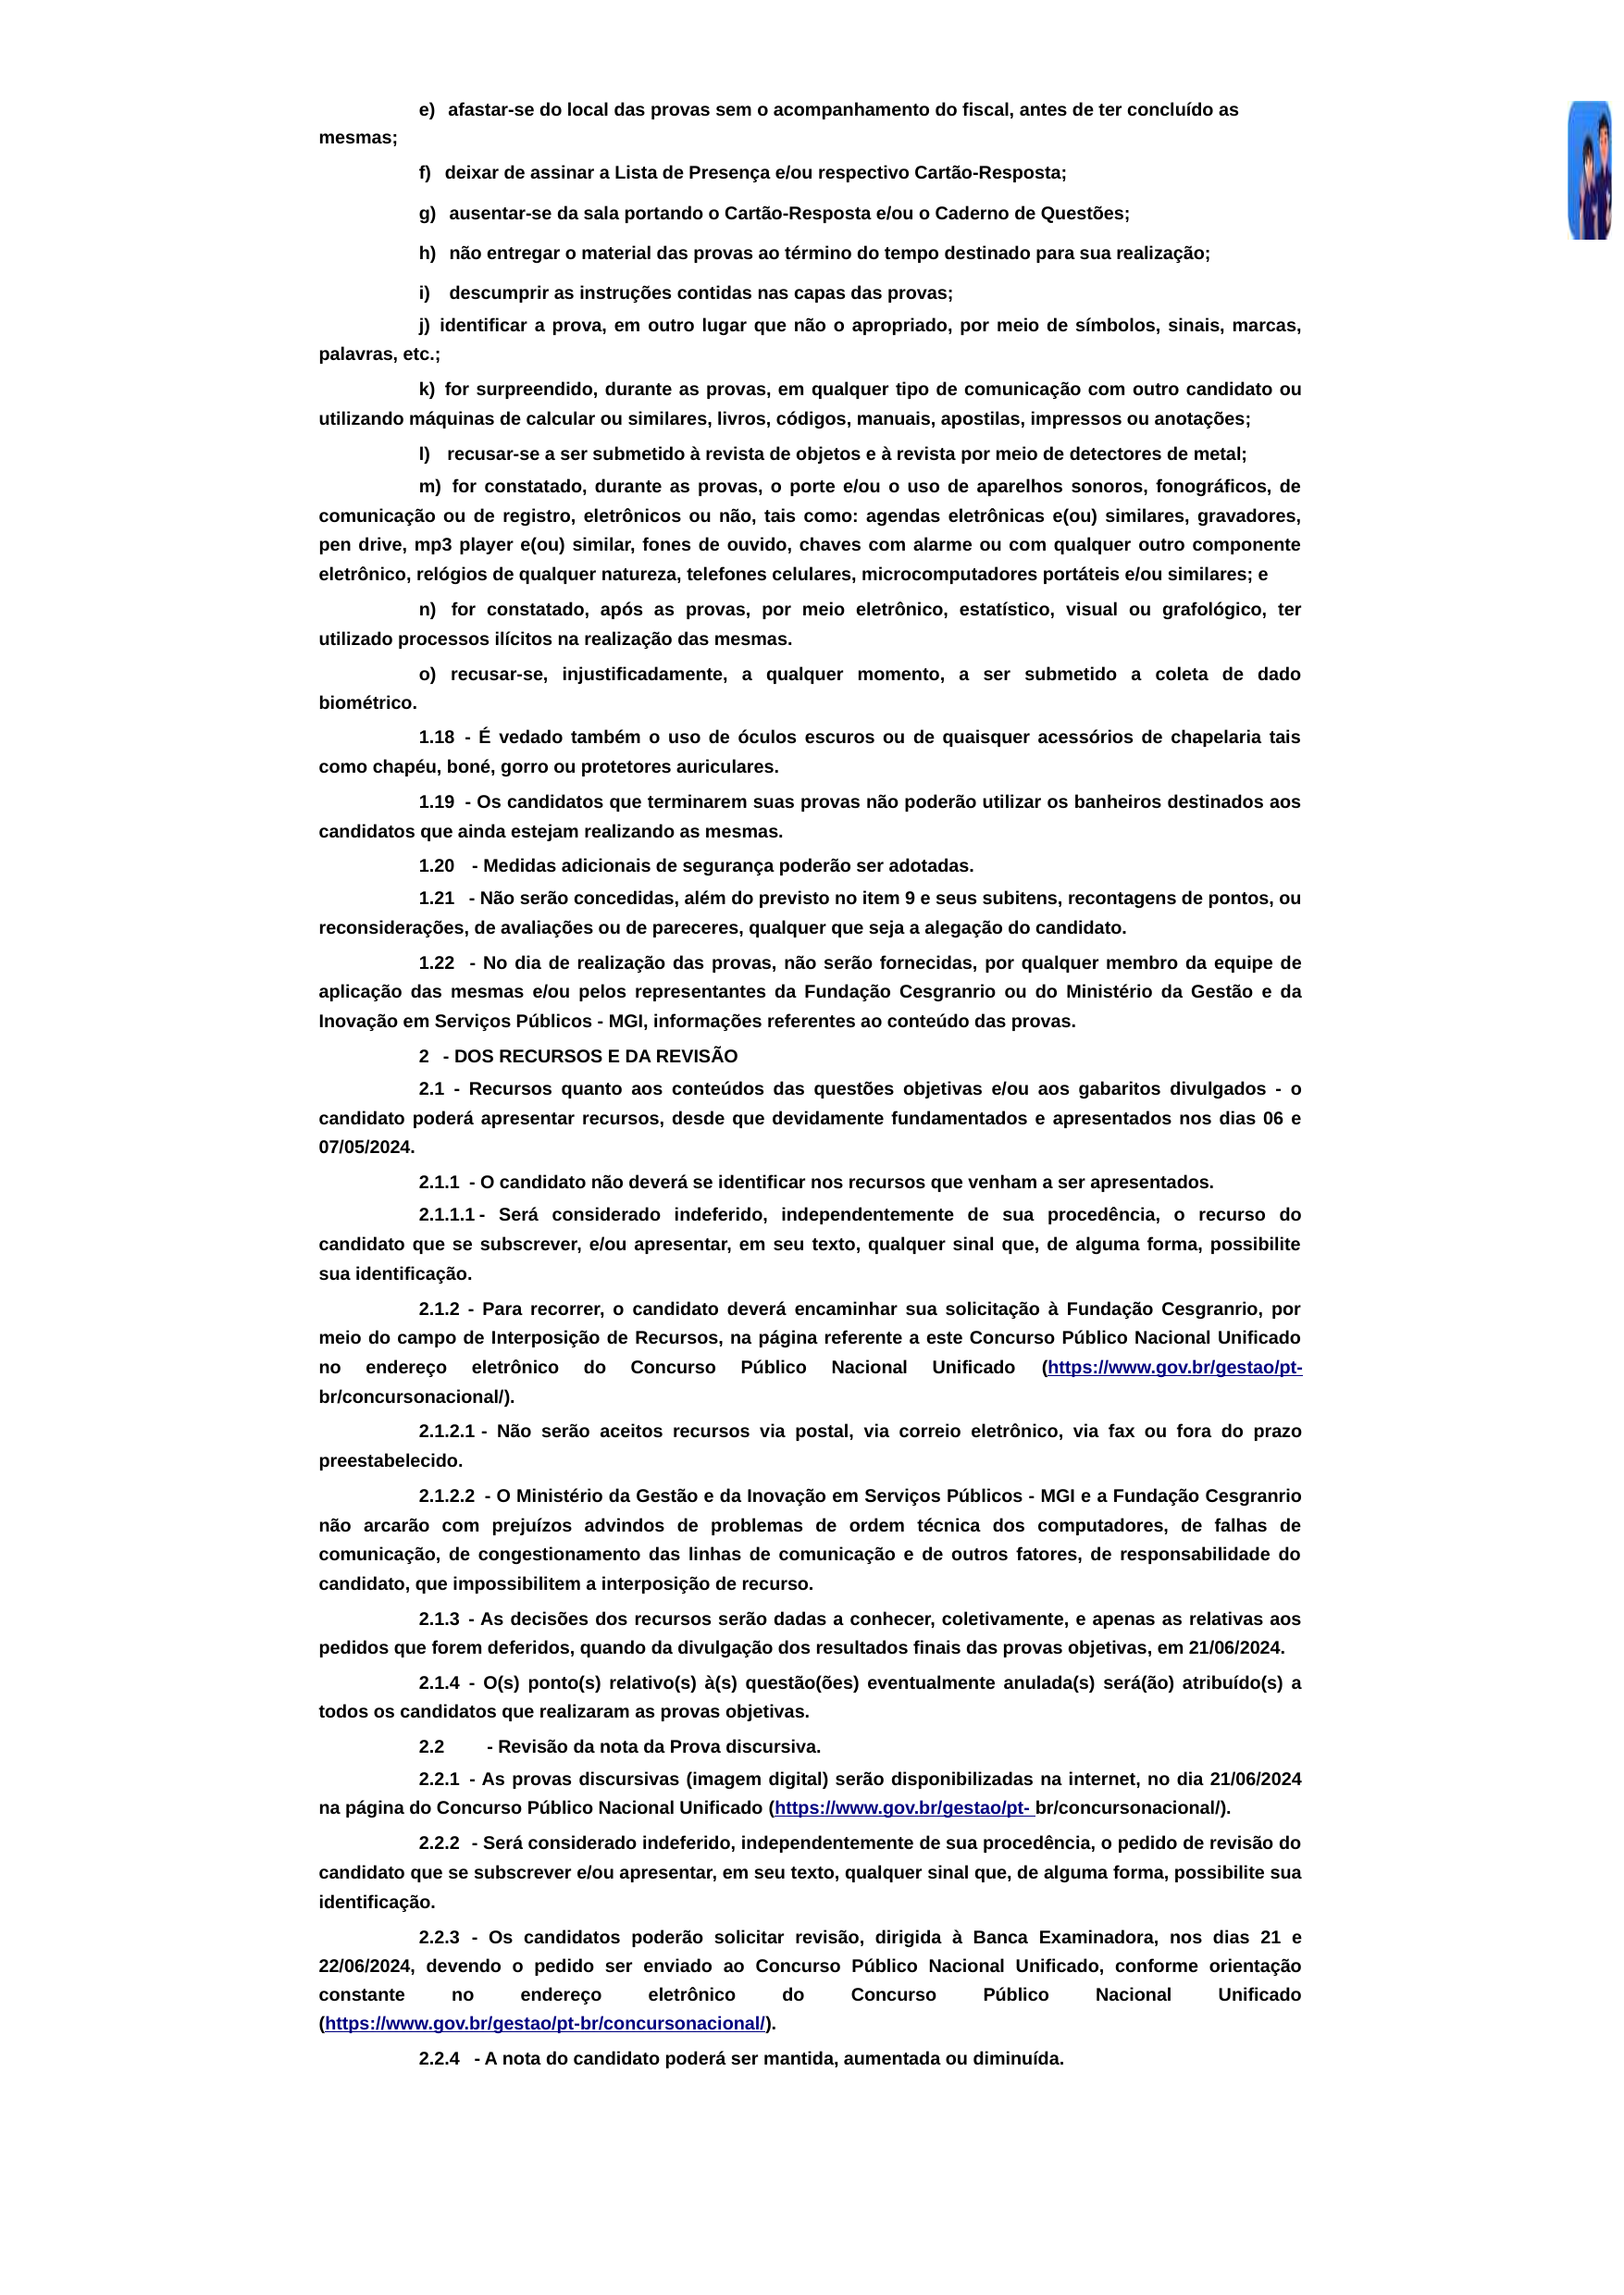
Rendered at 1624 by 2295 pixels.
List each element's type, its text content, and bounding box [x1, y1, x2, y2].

list afastar-se do local das provas sem o acompanhamento do fiscal, antes de ter concluído as [318, 101, 1303, 119]
list for constatado, durante as provas, o porte e/ou o uso de aparelhos sonoros, fonográficos, de comunicação ou de registro, eletrônicos ou não, tais como: agendas eletrônicas e(ou) similares, gravadores, pen drive, mp3 player e(ou) similar, fones de ouvido, chaves com alarme ou com qualquer outro componente eletrônico, relógios de qualquer natureza, telefones celulares, microcomputadores portáteis e/ou similares; e [318, 469, 1303, 587]
list - Será considerado indeferido, independentemente de sua procedência, o pedido de revisão do candidato que se subscrever e/ou apresentar, em seu texto, qualquer sinal que, de alguma forma, possibilite sua identificação. [318, 1826, 1303, 1914]
list - Não serão concedidas, além do previsto no item 9 e seus subitens, recontagens de pontos, ou reconsiderações, de avaliações ou de pareceres, qualquer que seja a alegação do candidato. [318, 881, 1303, 940]
list - A nota do candidato poderá ser mantida, aumentada ou diminuída. [318, 2050, 1303, 2068]
list - Para recorrer, o candidato deverá encaminhar sua solicitação à Fundação Cesgranrio, por meio do campo de Interposição de Recursos, na página referente a este Concurso Público Nacional Unificado no endereço eletrônico do Concurso Público Nacional Unificado (https://www.gov.br/gestao/pt- br/concursonacional/). [318, 1292, 1303, 1408]
list - As provas discursivas (imagem digital) serão disponibilizadas na internet, no dia 21/06/2024 na página do Concurso Público Nacional Unificado (https://www.gov.br/gestao/pt- br/concursonacional/). [318, 1762, 1303, 1820]
list - Recursos quanto aos conteúdos das questões objetivas e/ou aos gabaritos divulgados - o candidato poderá apresentar recursos, desde que devidamente fundamentados e apresentados nos dias 06 e 07/05/2024. [318, 1072, 1303, 1160]
list - É vedado também o uso de óculos escuros ou de quaisquer acessórios de chapelaria tais como chapéu, boné, gorro ou protetores auriculares. [318, 720, 1303, 779]
list - As decisões dos recursos serão dadas a conhecer, coletivamente, e apenas as relativas aos pedidos que forem deferidos, quando da divulgação dos resultados finais das provas objetivas, em 21/06/2024. [318, 1602, 1303, 1660]
list ausentar-se da sala portando o Cartão-Resposta e/ou o Caderno de Questões; [318, 188, 1303, 228]
list - Revisão da nota da Prova discursiva. [318, 1739, 1303, 1757]
list for surpreendido, durante as provas, em qualquer tipo de comunicação com outro candidato ou utilizando máquinas de calcular ou similares, livros, códigos, manuais, apostilas, impressos ou anotações; [318, 372, 1303, 431]
list - Os candidatos poderão solicitar revisão, dirigida à Banca Examinadora, nos dias 21 e 22/06/2024, devendo o pedido ser enviado ao Concurso Público Nacional Unificado, conforme orientação constante no endereço eletrônico do Concurso Público Nacional Unificado (https://www.gov.br/gestao/pt-br/concursonacional/). [318, 1920, 1303, 2036]
list identificar a prova, em outro lugar que não o apropriado, por meio de símbolos, sinais, marcas, palavras, etc.; [318, 308, 1303, 366]
list descumprir as instruções contidas nas capas das provas; [318, 267, 1303, 308]
text mesmas; [318, 129, 1303, 147]
list - DOS RECURSOS E DA REVISÃO [318, 1048, 1303, 1066]
list - O Ministério da Gestão e da Inovação em Serviços Públicos - MGI e a Fundação Cesgranrio não arcarão com prejuízos advindos de problemas de ordem técnica dos computadores, de falhas de comunicação, de congestionamento das linhas de comunicação e de outros fatores, de responsabilidade do candidato, que impossibilitem a interposição de recurso. [318, 1479, 1303, 1596]
list for constatado, após as provas, por meio eletrônico, estatístico, visual ou grafológico, ter utilizado processos ilícitos na realização das mesmas. [318, 592, 1303, 651]
list - Medidas adicionais de segurança poderão ser adotadas. [318, 858, 1303, 876]
list deixar de assinar a Lista de Presença e/ou respectivo Cartão-Resposta; [318, 147, 1303, 188]
list - Será considerado indeferido, independentemente de sua procedência, o recurso do candidato que se subscrever, e/ou apresentar, em seu texto, qualquer sinal que, de alguma forma, possibilite sua identificação. [318, 1197, 1303, 1285]
list - No dia de realização das provas, não serão fornecidas, por qualquer membro da equipe de aplicação das mesmas e/ou pelos representantes da Fundação Cesgranrio ou do Ministério da Gestão e da Inovação em Serviços Públicos - MGI, informações referentes ao conteúdo das provas. [318, 946, 1303, 1034]
list não entregar o material das provas ao término do tempo destinado para sua realização; [318, 228, 1303, 267]
list - O candidato não deverá se identificar nos recursos que venham a ser apresentados. [318, 1174, 1303, 1192]
list recusar-se a ser submetido à revista de objetos e à revista por meio de detectores de metal; [318, 445, 1303, 464]
list - Não serão aceitos recursos via postal, via correio eletrônico, via fax ou fora do prazo preestabelecido. [318, 1414, 1303, 1473]
list - Os candidatos que terminarem suas provas não poderão utilizar os banheiros destinados aos candidatos que ainda estejam realizando as mesmas. [318, 785, 1303, 843]
list recusar-se, injustificadamente, a qualquer momento, a ser submetido a coleta de dado biométrico. [318, 657, 1303, 714]
list - O(s) ponto(s) relativo(s) à(s) questão(ões) eventualmente anulada(s) será(ão) atribuído(s) a todos os candidatos que realizaram as provas objetivas. [318, 1666, 1303, 1724]
